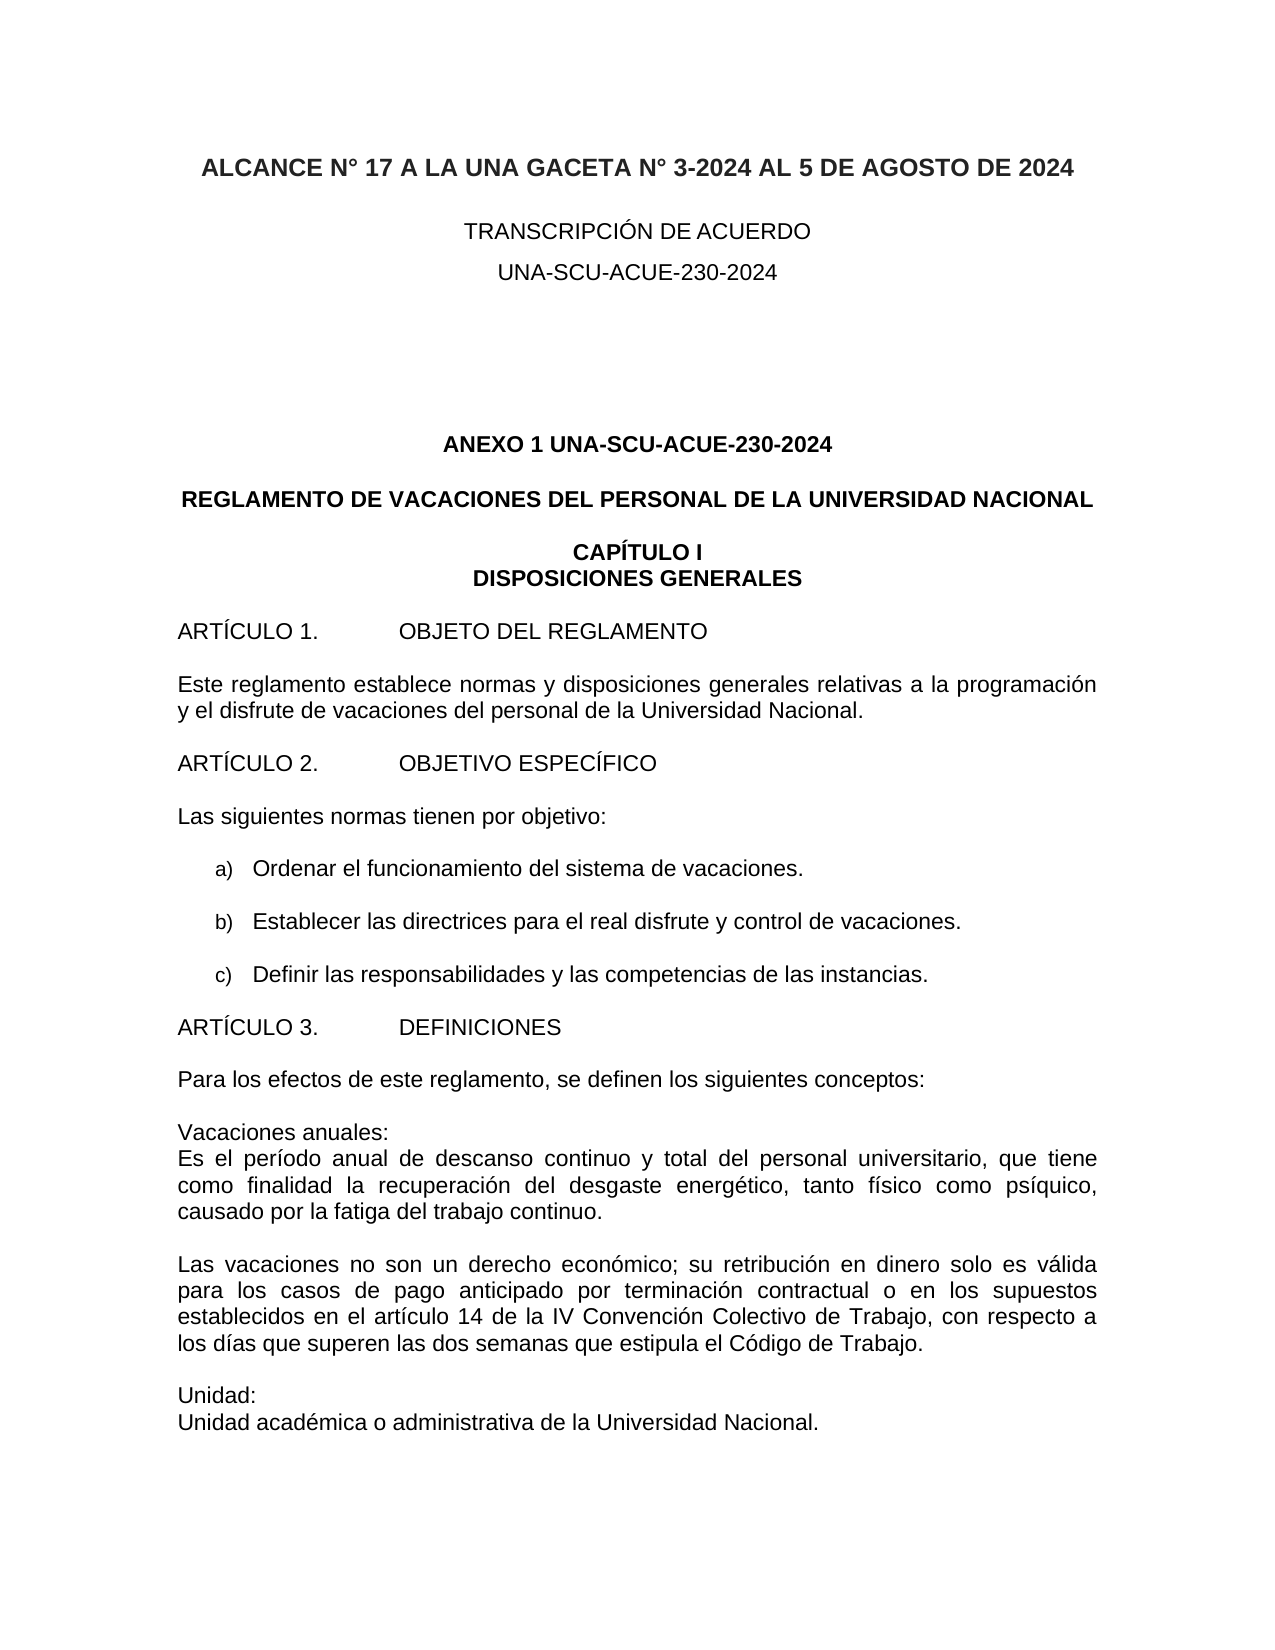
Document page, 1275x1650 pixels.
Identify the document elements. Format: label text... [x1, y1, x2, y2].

text CAPÍTULO I [177, 539, 1098, 565]
text DISPOSICIONES GENERALES [177, 565, 1098, 592]
text Para los efectos de este reglamento, se definen los siguientes conceptos: [177, 1066, 1098, 1092]
text Las siguientes normas tienen por objetivo: [177, 803, 1098, 829]
text ALCANCE N° 17 A LA UNA GACETA N° 3-2024 AL 5 DE AGOSTO DE 2024 [177, 148, 1098, 182]
text ANEXO 1 UNA-SCU-ACUE-230-2024 [177, 431, 1098, 457]
text ARTÍCULO 1. OBJETO DEL REGLAMENTO [177, 618, 1098, 644]
text Unidad: [177, 1382, 1098, 1409]
text ARTÍCULO 2. OBJETIVO ESPECÍFICO [177, 750, 1098, 776]
subtitle UNA-SCU-ACUE-230-2024 [177, 258, 1098, 285]
text Este reglamento establece normas y disposiciones generales relativas a la programación y el disfrute de vacaciones del personal de la Universidad Nacional. [177, 671, 1098, 723]
text ARTÍCULO 3. DEFINICIONES [177, 1013, 1098, 1040]
subtitle REGLAMENTO DE VACACIONES DEL PERSONAL DE LA UNIVERSIDAD NACIONAL [177, 486, 1098, 513]
text TRANSCRIPCIÓN DE ACUERDO [177, 216, 1098, 244]
text Las vacaciones no son un derecho económico; su retribución en dinero solo es válida para los casos de pago anticipado por terminación contractual o en los supuestos establecidos en el artículo 14 de la IV Convención Colectivo de Trabajo, con respecto a los días que superen las dos semanas que estipula el Código de Trabajo. [177, 1251, 1098, 1356]
text Es el período anual de descanso continuo y total del personal universitario, que tiene como finalidad la recuperación del desgaste energético, tanto físico como psíquico, causado por la fatiga del trabajo continuo. [177, 1145, 1098, 1224]
text Vacaciones anuales: [177, 1119, 1098, 1145]
list Ordenar el funcionamiento del sistema de vacaciones. [215, 855, 1098, 882]
list Establecer las directrices para el real disfrute y control de vacaciones. [215, 908, 1098, 934]
list Definir las responsabilidades y las competencias de las instancias. [215, 961, 1098, 987]
text Unidad académica o administrativa de la Universidad Nacional. [177, 1409, 1098, 1435]
